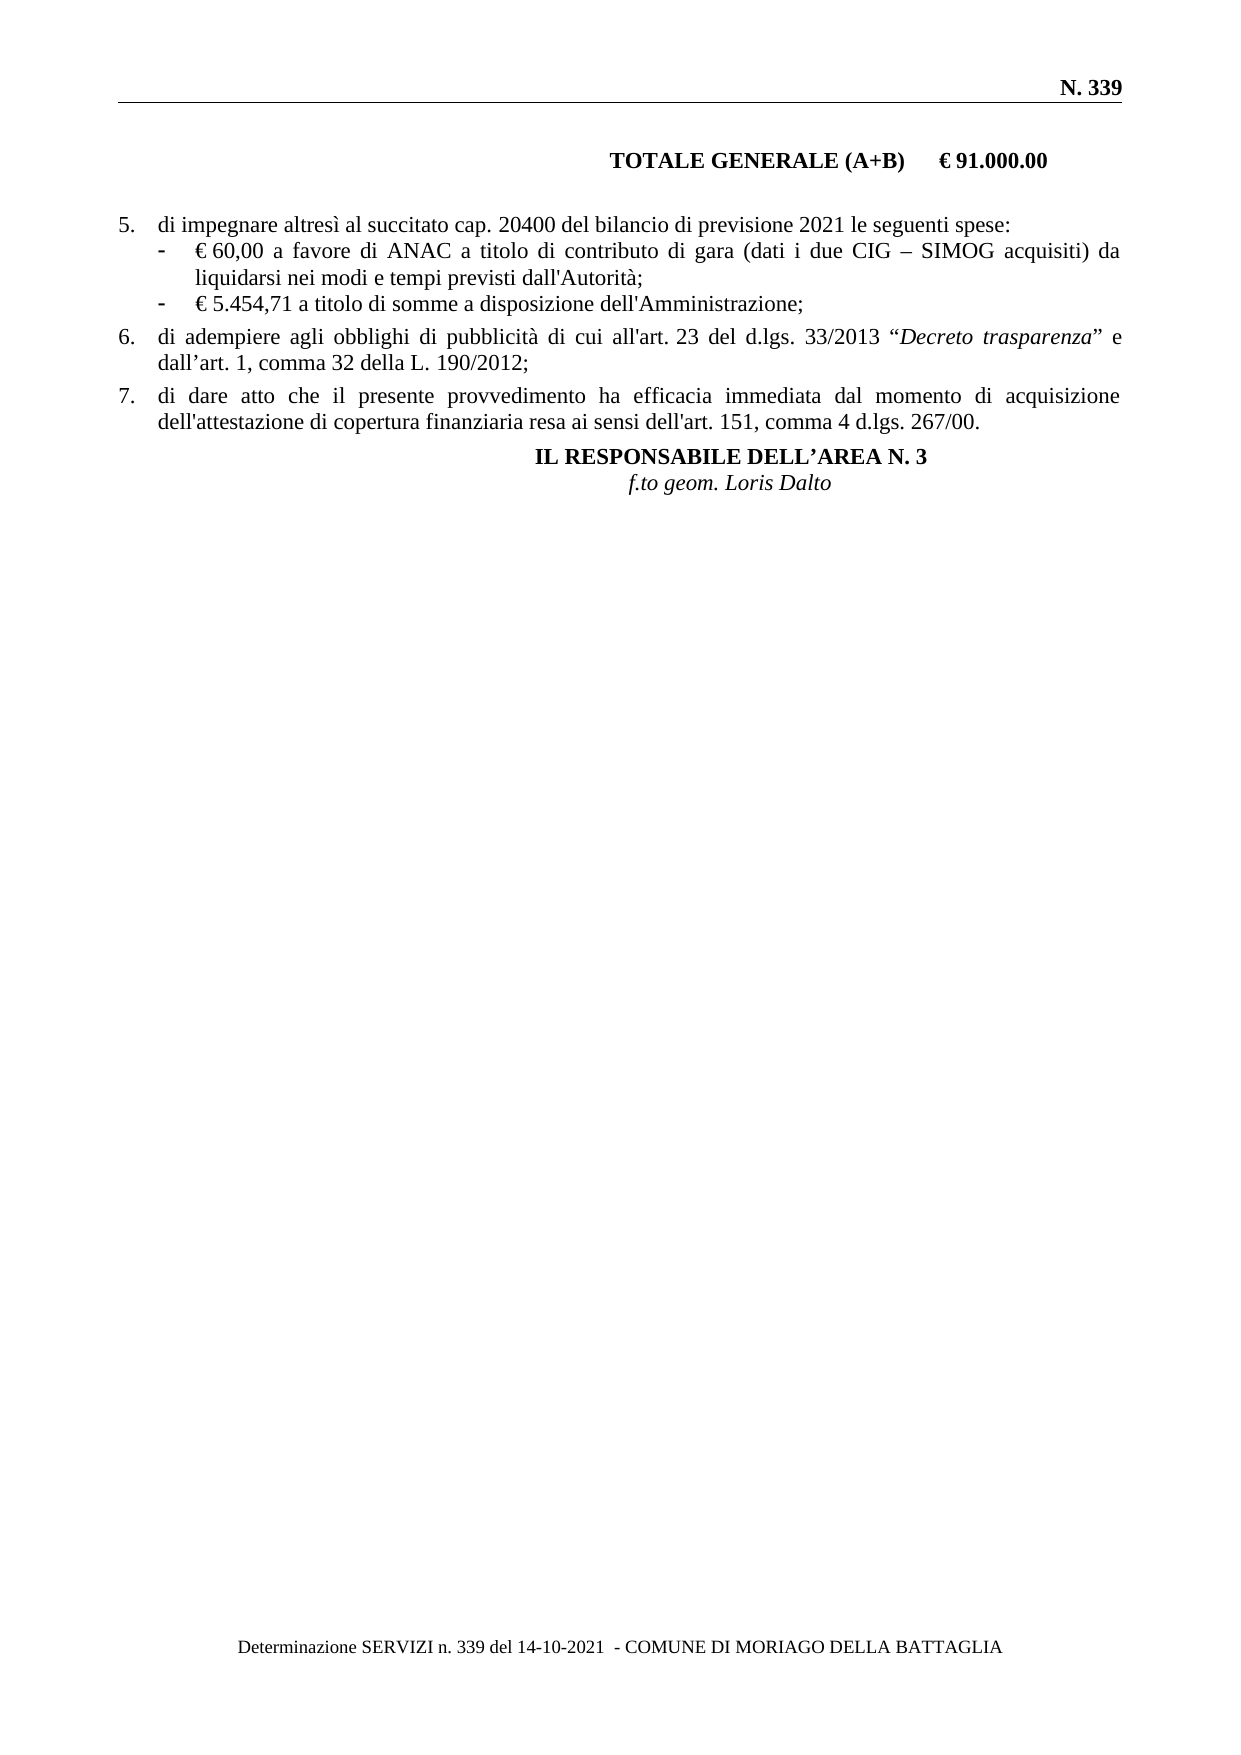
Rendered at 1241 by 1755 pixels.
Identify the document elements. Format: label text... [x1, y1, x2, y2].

table_cell [916, 118, 1059, 147]
table_cell [181, 147, 249, 199]
list di adempiere agli obblighi di pubblicità di cui all'art. 23 del d.lgs. 33/2013 “Decreto trasparenza” e dall’art. 1, comma 32 della L. 190/2012; [118, 323, 1122, 376]
table_cell € 91.000.00 [916, 147, 1059, 199]
text f.to geom. Loris Dalto [339, 469, 1122, 496]
table_cell [181, 118, 249, 147]
list € 60,00 a favore di ANAC a titolo di contributo di gara (dati i due CIG – SIMOG acquisiti) da liquidarsi nei modi e tempi previsti dall'Autorità; [158, 238, 1122, 290]
list di impegnare altresì al succitato cap. 20400 del bilancio di previsione 2021 le seguenti spese: [118, 211, 1122, 238]
table_cell TOTALE GENERALE (A+B) [249, 147, 916, 199]
table_cell [249, 118, 916, 147]
text IL RESPONSABILE DELL’AREA N. 3 [339, 443, 1122, 469]
list € 5.454,71 a titolo di somme a disposizione dell'Amministrazione; [158, 290, 1122, 317]
list di dare atto che il presente provvedimento ha efficacia immediata dal momento di acquisizione dell'attestazione di copertura finanziaria resa ai sensi dell'art. 151, comma 4 d.lgs. 267/00. [118, 382, 1122, 434]
